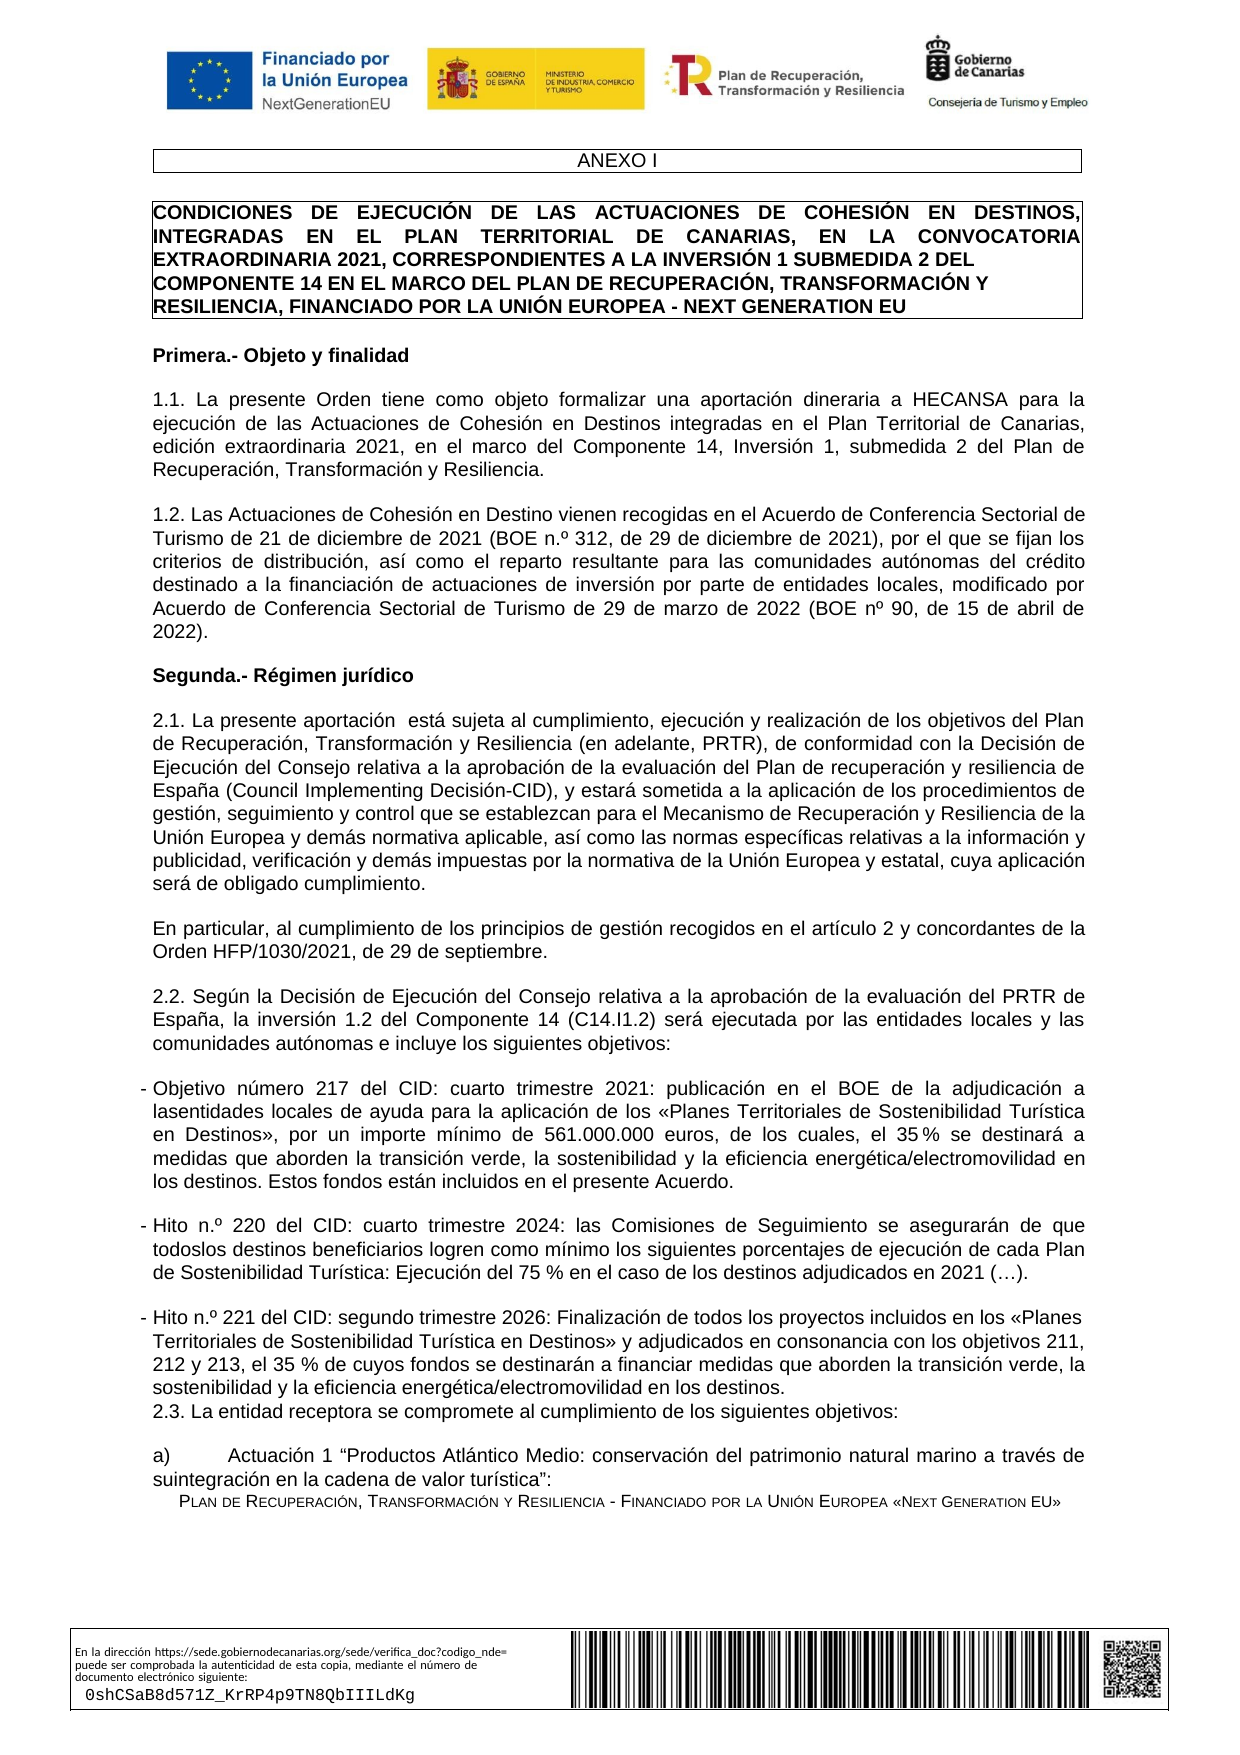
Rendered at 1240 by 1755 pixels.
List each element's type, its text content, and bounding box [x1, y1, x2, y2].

text COMPONENTE 14 EN EL MARCO DEL PLAN DE RECUPERACIÓN, TRANSFORMACIÓN Y [153, 271, 1082, 294]
list Actuación 1 “Productos Atlántico Medio: conservación del patrimonio natural marino a través de suintegración en la cadena de valor turística”: [153, 1444, 1087, 1490]
text En particular, al cumplimiento de los principios de gestión recogidos en el artículo 2 y concordantes de la Orden HFP/1030/2021, de 29 de septiembre. [152, 917, 1087, 963]
text ANEXO I [154, 150, 1081, 172]
subtitle Primera.- Objeto y finalidad [152, 344, 1087, 366]
text 2.1. La presente aportación está sujeta al cumplimiento, ejecución y realización de los objetivos del Plan de Recuperación, Transformación y Resiliencia (en adelante, PRTR), de conformidad con la Decisión de Ejecución del Consejo relativa a la aprobación de la evaluación del Plan de recuperación y resiliencia de España (Council Implementing Decisión-CID), y estará sometida a la aplicación de los procedimientos de gestión, seguimiento y control que se establezcan para el Mecanismo de Recuperación y Resiliencia de la Unión Europea y demás normativa aplicable, así como las normas específicas relativas a la información y publicidad, verificación y demás impuestas por la normativa de la Unión Europea y estatal, cuya aplicación será de obligado cumplimiento. [152, 709, 1087, 895]
text CONDICIONES DE EJECUCIÓN DE LAS ACTUACIONES DE COHESIÓN EN DESTINOS, INTEGRADAS EN EL PLAN TERRITORIAL DE CANARIAS, EN LA CONVOCATORIA EXTRAORDINARIA 2021, CORRESPONDIENTES A LA INVERSIÓN 1 SUBMEDIDA 2 DEL [153, 202, 1082, 271]
text Territoriales de Sostenibilidad Turística en Destinos» y adjudicados en consonancia con los objetivos 211, 212 y 213, el 35 % de cuyos fondos se destinarán a financiar medidas que aborden la transición verde, la sostenibilidad y la eficiencia energética/electromovilidad en los destinos. [152, 1329, 1087, 1399]
text 2.3. La entidad receptora se compromete al cumplimiento de los siguientes objetivos: [152, 1400, 1087, 1423]
text 1.2. Las Actuaciones de Cohesión en Destino vienen recogidas en el Acuerdo de Conferencia Sectorial de Turismo de 21 de diciembre de 2021 (BOE n.º 312, de 29 de diciembre de 2021), por el que se fijan los criterios de distribución, así como el reparto resultante para las comunidades autónomas del crédito destinado a la financiación de actuaciones de inversión por parte de entidades locales, modificado por Acuerdo de Conferencia Sectorial de Turismo de 29 de marzo de 2022 (BOE nº 90, de 15 de abril de 2022). [152, 503, 1087, 642]
subtitle Segunda.- Régimen jurídico [152, 664, 1087, 687]
text RESILIENCIA, FINANCIADO POR LA UNIÓN EUROPEA - NEXT GENERATION EU [153, 295, 1082, 318]
list Objetivo número 217 del CID: cuarto trimestre 2021: publicación en el BOE de la adjudicación a lasentidades locales de ayuda para la aplicación de los «Planes Territoriales de Sostenibilidad Turística en Destinos», por un importe mínimo de 561.000.000 euros, de los cuales, el 35 % se destinará a medidas que aborden la transición verde, la sostenibilidad y la eficiencia energética/electromovilidad en los destinos. Estos fondos están incluidos en el presente Acuerdo. [140, 1076, 1087, 1192]
text 1.1. La presente Orden tiene como objeto formalizar una aportación dineraria a HECANSA para la ejecución de las Actuaciones de Cohesión en Destinos integradas en el Plan Territorial de Canarias, edición extraordinaria 2021, en el marco del Componente 14, Inversión 1, submedida 2 del Plan de Recuperación, Transformación y Resiliencia. [152, 388, 1087, 481]
list Hito n.º 221 del CID: segundo trimestre 2026: Finalización de todos los proyectos incluidos en los «Planes [140, 1306, 1087, 1328]
list Hito n.º 220 del CID: cuarto trimestre 2024: las Comisiones de Seguimiento se asegurarán de que todoslos destinos beneficiarios logren como mínimo los siguientes porcentajes de ejecución de cada Plan de Sostenibilidad Turística: Ejecución del 75 % en el caso de los destinos adjudicados en 2021 (…). [140, 1214, 1087, 1284]
text 2.2. Según la Decisión de Ejecución del Consejo relativa a la aprobación de la evaluación del PRTR de España, la inversión 1.2 del Componente 14 (C14.I1.2) será ejecutada por las entidades locales y las comunidades autónomas e incluye los siguientes objetivos: [152, 985, 1087, 1054]
